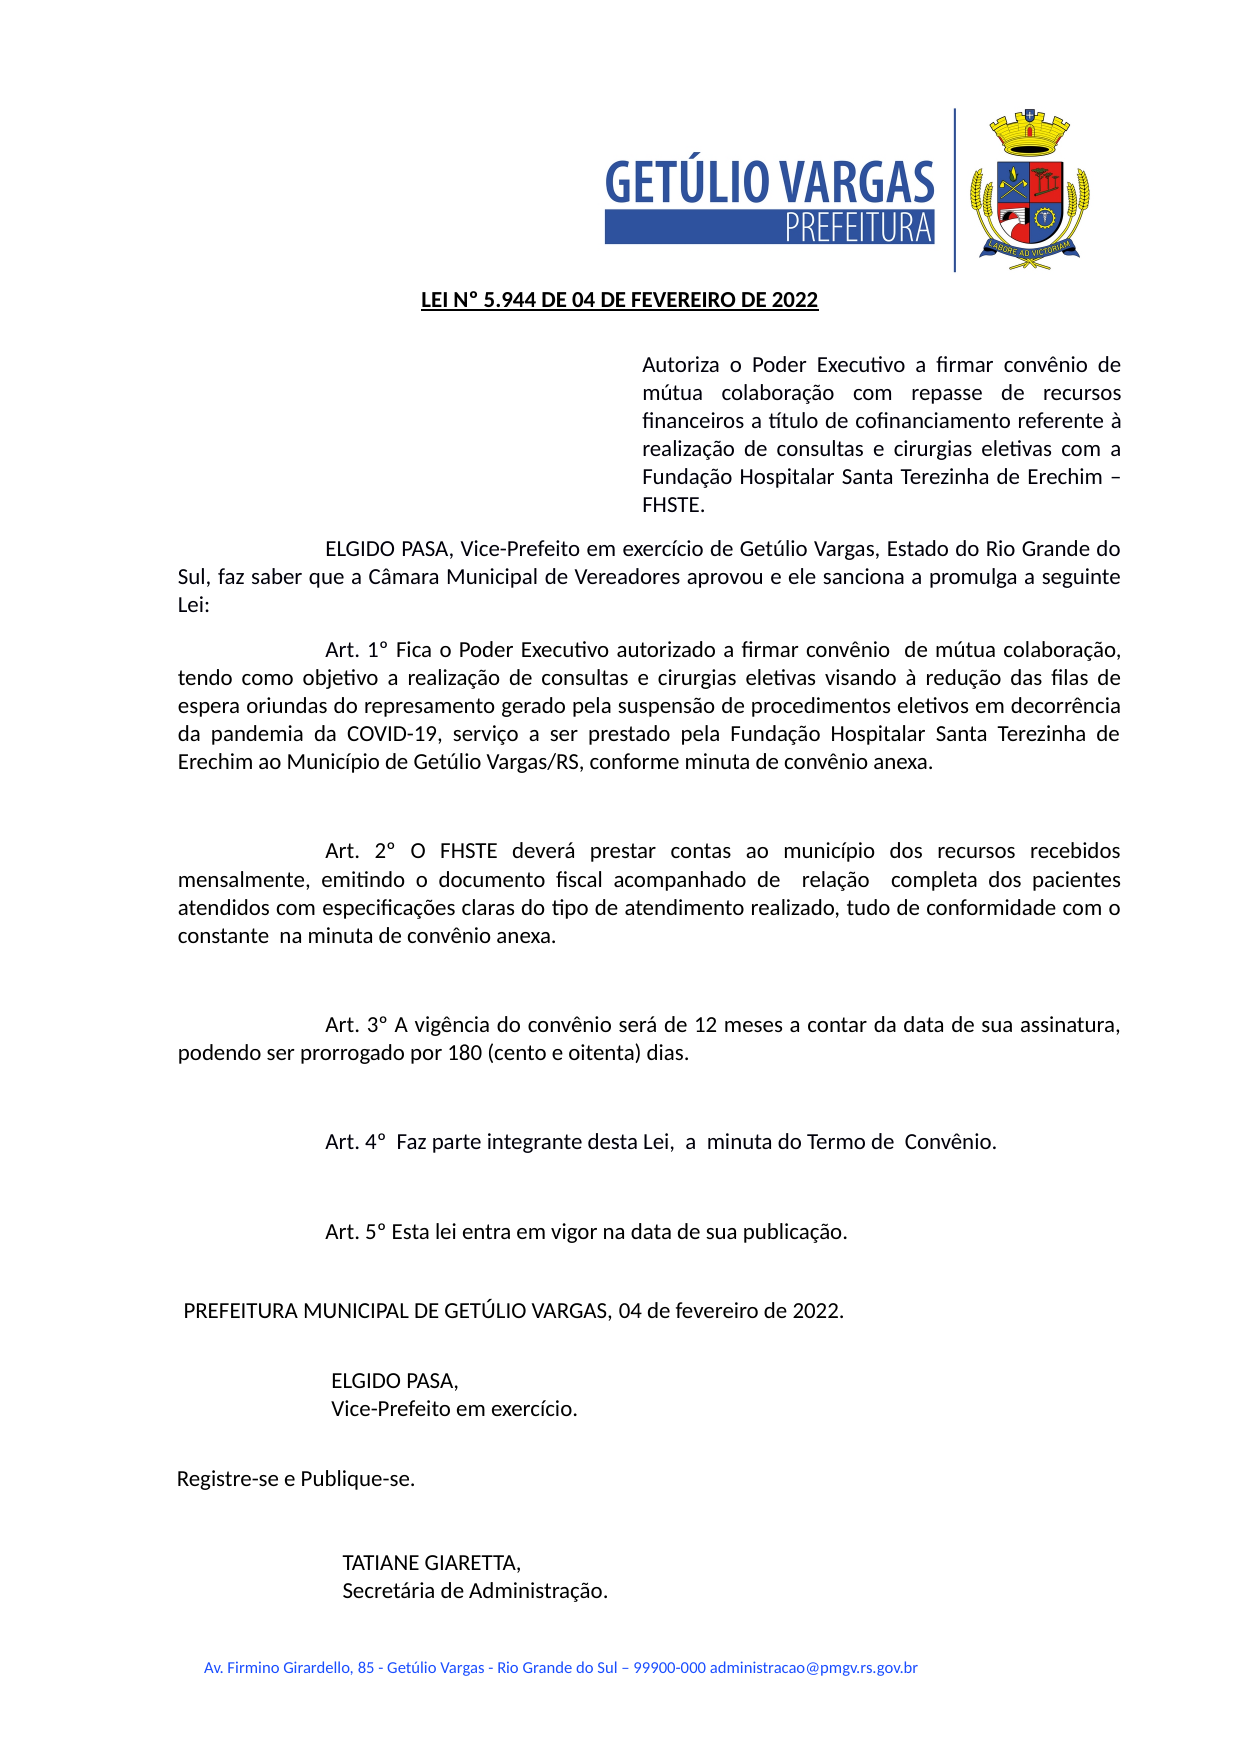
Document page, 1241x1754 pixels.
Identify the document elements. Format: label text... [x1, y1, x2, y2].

text ELGIDO PASA, Vice-Prefeito em exercício de Getúlio Vargas, Estado do Rio Grande do Sul, faz saber que a Câmara Municipal de Vereadores aprovou e ele sanciona a promulga a seguinte Lei: [178, 534, 1122, 618]
text Art. 4º Faz parte integrante desta Lei, a minuta do Termo de Convênio. [178, 1127, 1122, 1156]
text Art. 2º O FHSTE deverá prestar contas ao município dos recursos recebidos mensalmente, emitindo o documento fiscal acompanhado de relação completa dos pacientes atendidos com especificações claras do tipo de atendimento realizado, tudo de conformidade com o constante na minuta de convênio anexa. [178, 837, 1122, 949]
text Art. 5º Esta lei entra em vigor na data de sua publicação. [178, 1217, 1122, 1245]
text Art. 3º A vigência do convênio será de 12 meses a contar da data de sua assinatura, podendo ser prorrogado por 180 (cento e oitenta) dias. [178, 1010, 1122, 1066]
text LEI Nº 5.944 DE 04 DE FEVEREIRO DE 2022 [177, 276, 1062, 313]
text Registre-se e Publique-se. [177, 1464, 1004, 1492]
text PREFEITURA MUNICIPAL DE GETÚLIO VARGAS, 04 de fevereiro de 2022. [183, 1296, 1004, 1324]
text Autoriza o Poder Executivo a firmar convênio de mútua colaboração com repasse de recursos financeiros a título de cofinanciamento referente à realização de consultas e cirurgias eletivas com a Fundação Hospitalar Santa Terezinha de Erechim – FHSTE. [642, 350, 1122, 518]
text Vice-Prefeito em exercício. [328, 1394, 1005, 1422]
text Secretária de Administração. [336, 1576, 1005, 1604]
text ELGIDO PASA, [328, 1366, 1005, 1394]
text Art. 1º Fica o Poder Executivo autorizado a firmar convênio de mútua colaboração, tendo como objetivo a realização de consultas e cirurgias eletivas visando à redução das filas de espera oriundas do represamento gerado pela suspensão de procedimentos eletivos em decorrência da pandemia da COVID-19, serviço a ser prestado pela Fundação Hospitalar Santa Terezinha de Erechim ao Município de Getúlio Vargas/RS, conforme minuta de convênio anexa. [178, 635, 1122, 775]
text TATIANE GIARETTA, [336, 1548, 1005, 1576]
